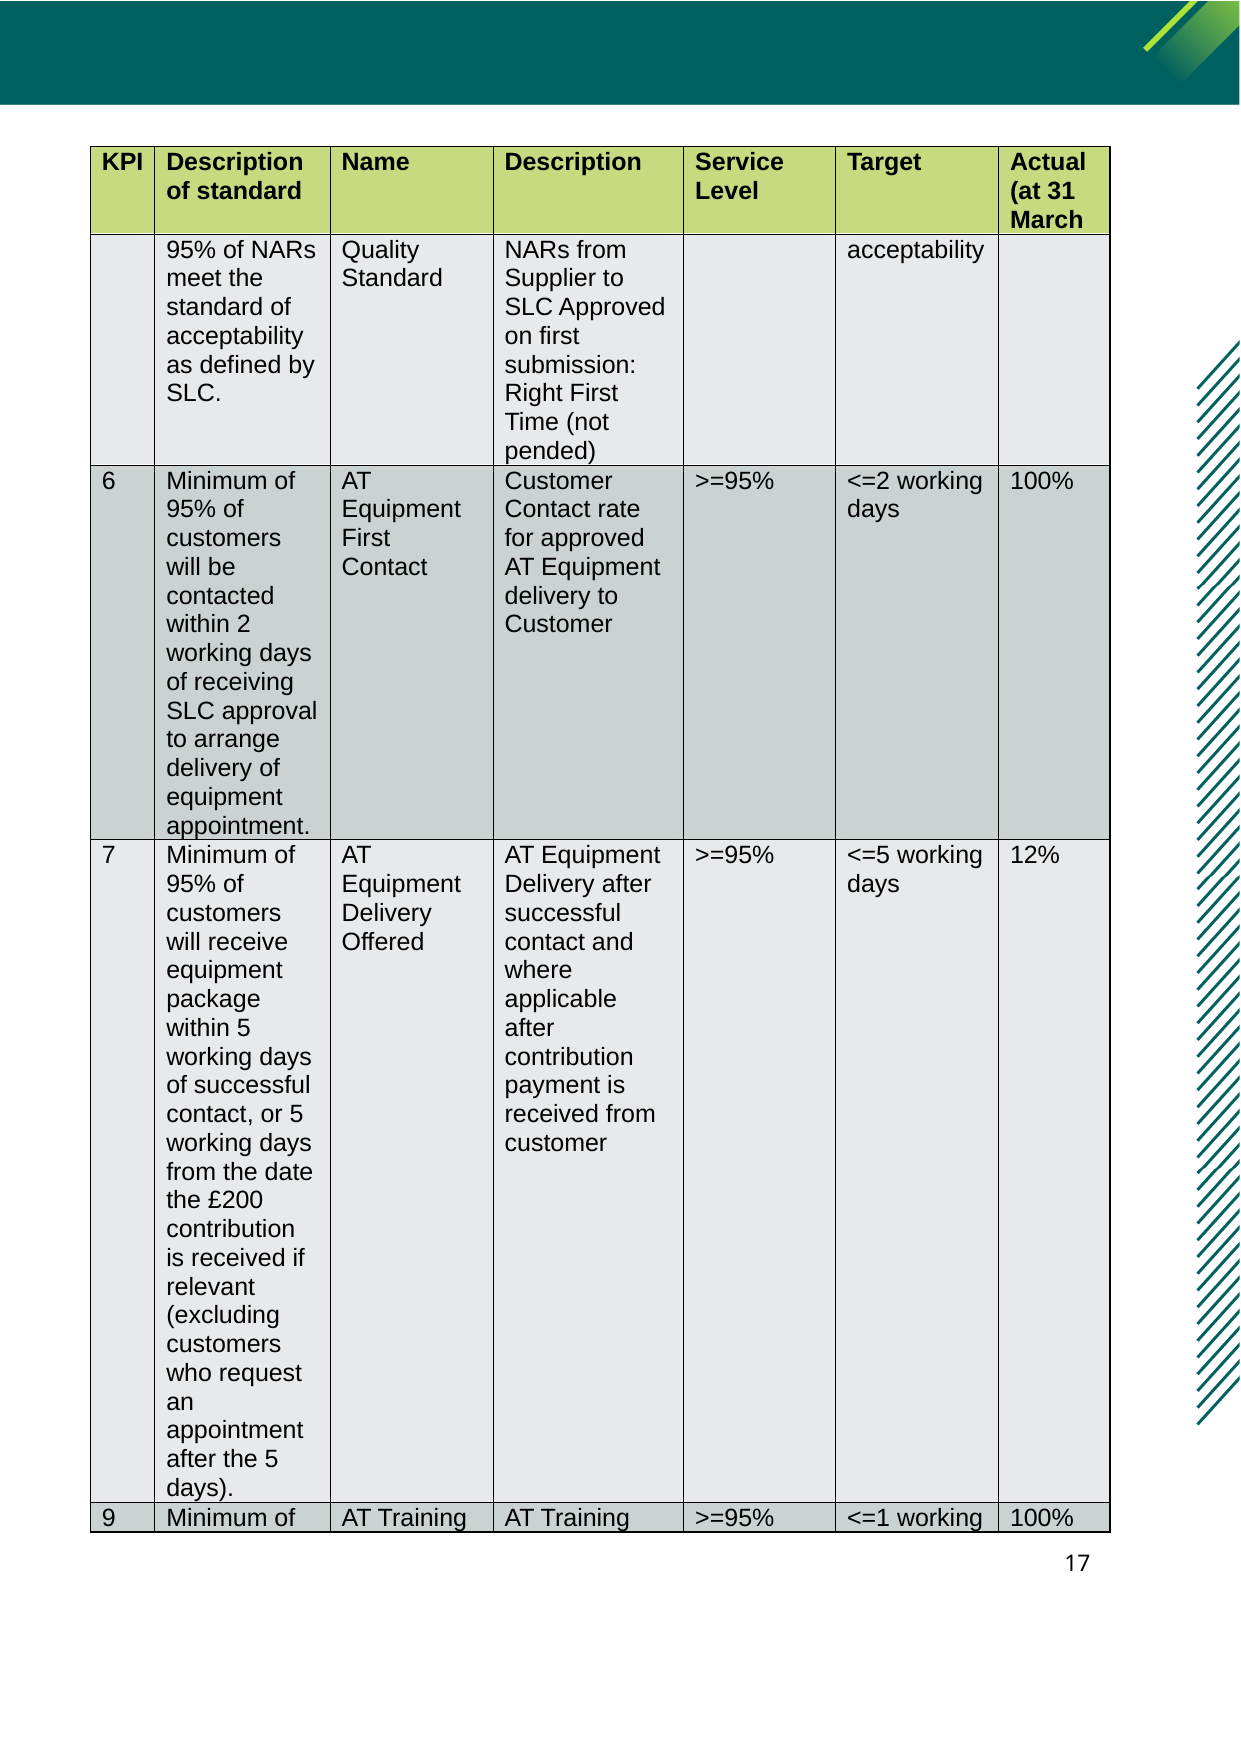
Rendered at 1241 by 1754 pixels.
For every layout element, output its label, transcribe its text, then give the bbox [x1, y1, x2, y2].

table_cell AT Equipment Delivery after successful contact and where applicable after contribution payment is received from customer [494, 840, 683, 1502]
table_cell 9 [91, 1503, 154, 1531]
table_cell Minimum of 95% of customers will be contacted within 2 working days of receiving SLC approval to arrange delivery of equipment appointment. [155, 466, 330, 839]
table_cell 7 [91, 840, 154, 1502]
table_cell <=5 working days [836, 840, 998, 1502]
table_cell 100% [999, 466, 1109, 839]
table_header Service Level [684, 147, 835, 233]
table_cell Minimum of 95% of customers will receive equipment package within 5 working days of successful contact, or 5 working days from the date the £200 contribution is received if relevant (excluding customers who request an appointment after the 5 days). [155, 840, 330, 1502]
table_cell Customer Contact rate for approved AT Equipment delivery to Customer [494, 466, 683, 839]
table_cell Minimum of [155, 1503, 330, 1531]
table_cell AT Equipment Delivery Offered [331, 840, 493, 1502]
table_header Actual (at 31 March [999, 147, 1109, 233]
table_header Description of standard [155, 147, 330, 233]
table_header Name [331, 147, 493, 233]
table_cell >=95% [684, 466, 835, 839]
table_cell AT Training [331, 1503, 493, 1531]
table_header KPI [91, 147, 154, 233]
table_cell AT Training [494, 1503, 683, 1531]
table_header Target [836, 147, 998, 233]
table_cell 6 [91, 466, 154, 839]
table_cell AT Equipment First Contact [331, 466, 493, 839]
table_cell 100% [999, 1503, 1109, 1531]
table_cell NARs from Supplier to SLC Approved on first submission: Right First Time (not pended) [494, 235, 683, 464]
table_cell acceptability [836, 235, 998, 464]
table_cell <=2 working days [836, 466, 998, 839]
table_cell Quality Standard [331, 235, 493, 464]
table_header Description [494, 147, 683, 233]
table_cell <=1 working [836, 1503, 998, 1531]
table_cell 12% [999, 840, 1109, 1502]
table_cell >=95% [684, 840, 835, 1502]
table_cell [684, 235, 835, 464]
table_cell 95% of NARs meet the standard of acceptability as defined by SLC. [155, 235, 330, 464]
table_cell [999, 235, 1109, 464]
table_cell >=95% [684, 1503, 835, 1531]
table_cell [91, 235, 154, 464]
